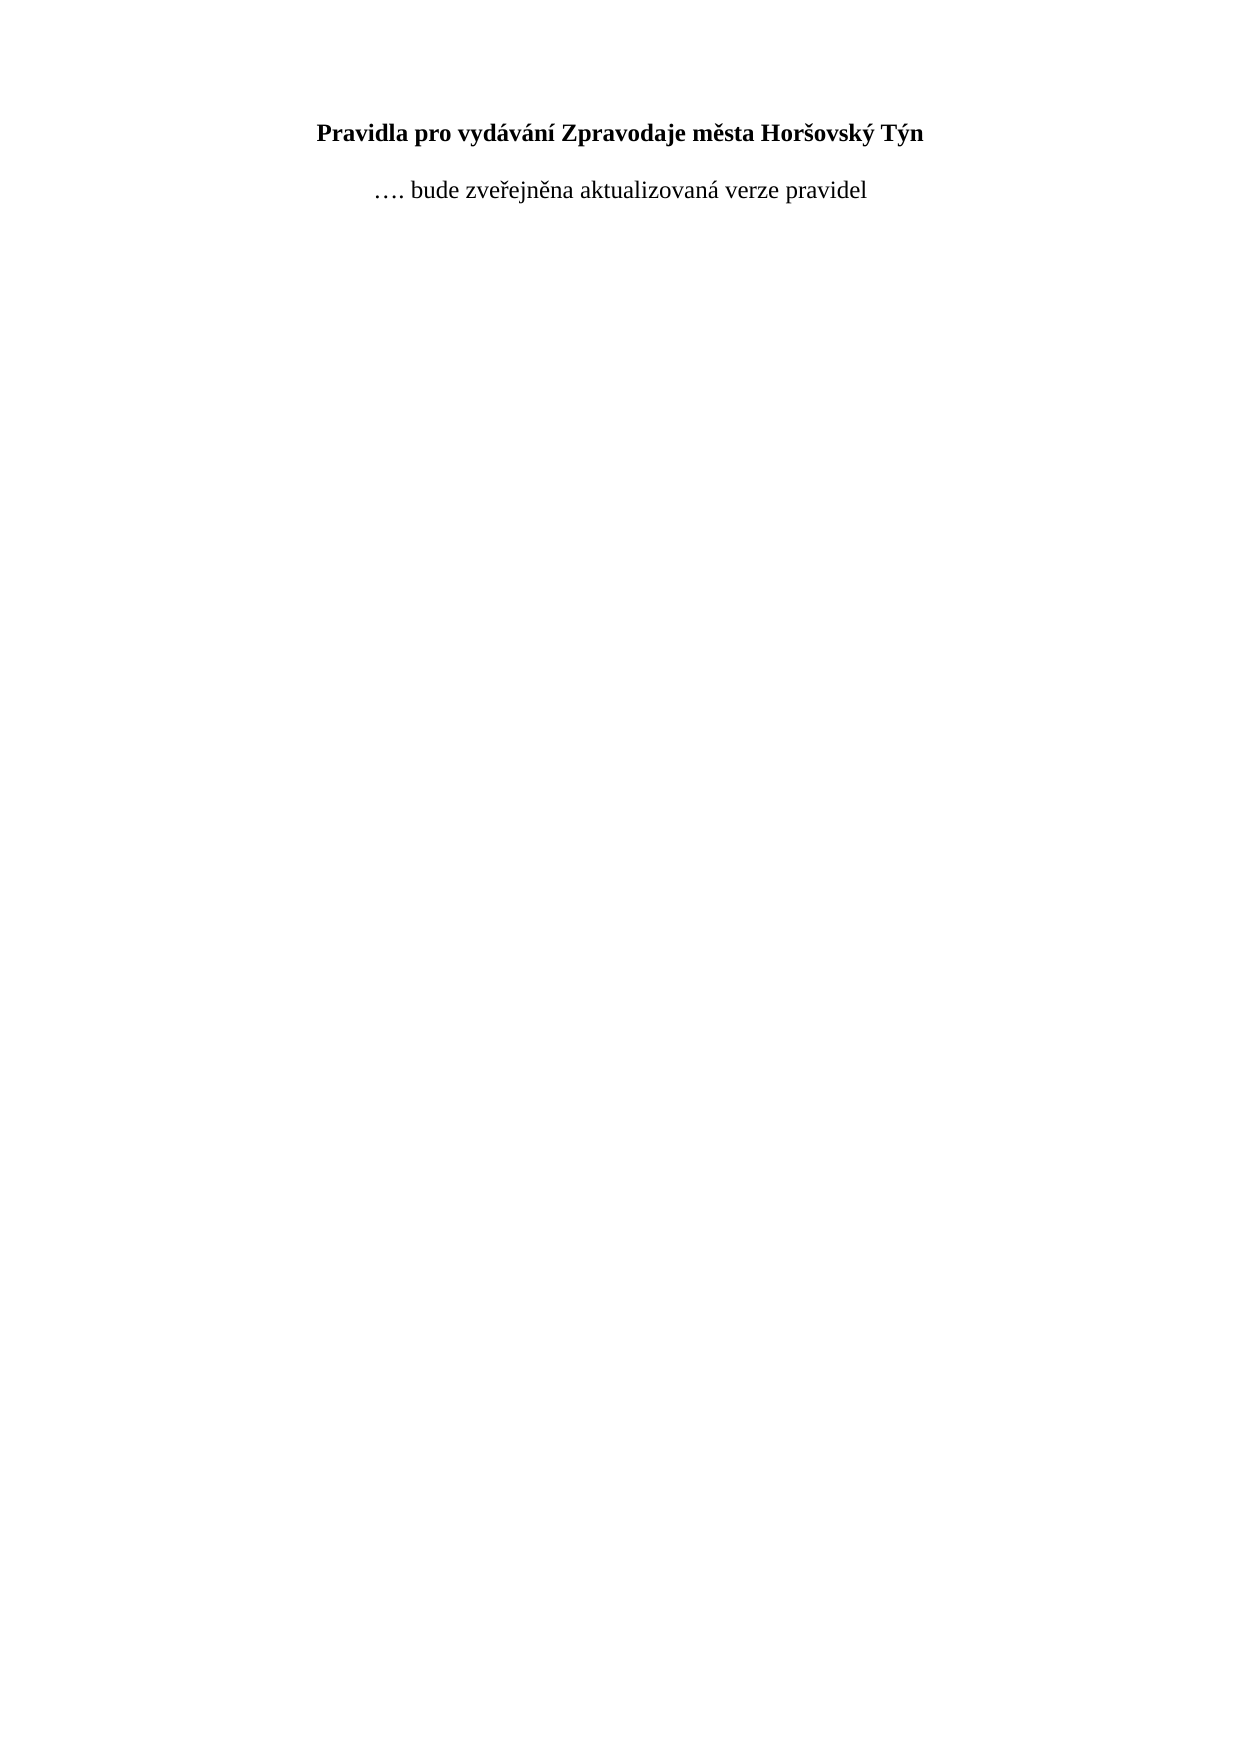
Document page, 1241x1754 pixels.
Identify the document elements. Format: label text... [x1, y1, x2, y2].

text Pravidla pro vydávání Zpravodaje města Horšovský Týn …. bude zveřejněna aktualizovaná verze pravidel [118, 118, 1122, 204]
